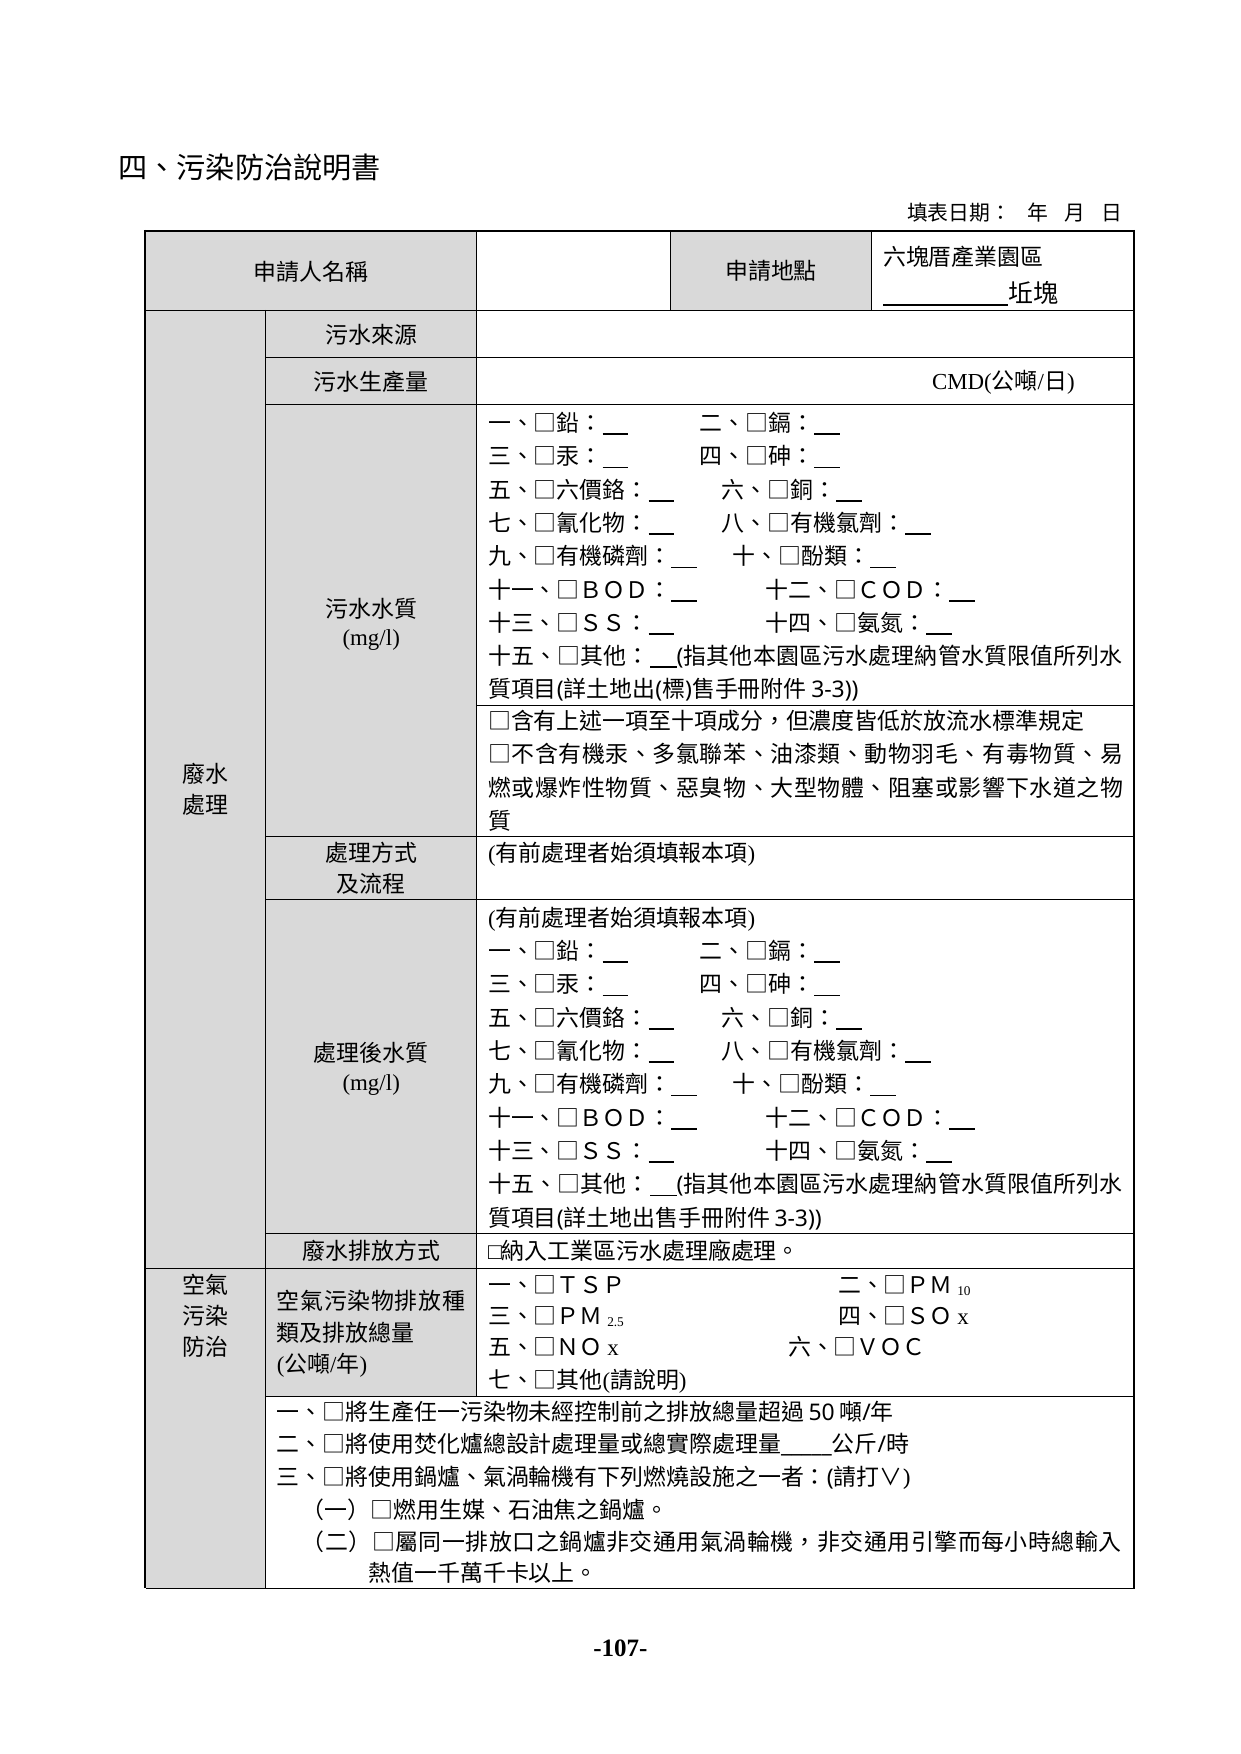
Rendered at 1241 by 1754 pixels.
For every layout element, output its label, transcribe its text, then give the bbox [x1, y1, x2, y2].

table_cell 廢水排放方式 [266, 1234, 476, 1268]
table_cell 污水水質 (mg/l) [266, 405, 476, 836]
table_cell 空氣 污染 防治 [146, 1269, 265, 1588]
table_cell 空氣污染物排放種類及排放總量 (公噸/年) [266, 1269, 476, 1396]
table_cell □含有上述一項至十項成分，但濃度皆低於放流水標準規定 □不含有機汞、多氯聯苯、油漆類、動物羽毛、有毒物質、易燃或爆炸性物質、惡臭物、大型物體、阻塞或影響下水道之物質 [477, 706, 1133, 836]
table_cell 處理後水質 (mg/l) [266, 900, 476, 1233]
table_cell 一、□將生產任一污染物未經控制前之排放總量超過50噸/年 二、□將使用焚化爐總設計處理量或總實際處理量_____公斤/時 三、□將使用鍋爐、氣渦輪機有下列燃燒設施之一者：(請打∨) （一）□燃用生媒、石油焦之鍋爐。 （二）□屬同一排放口之鍋爐非交通用氣渦輪機，非交通用引擎而每小時總輸入熱值一千萬千卡以上。 [266, 1397, 1133, 1588]
table_cell 污水生產量 [266, 358, 476, 404]
table_cell 廢水 處理 [146, 311, 265, 1268]
table_cell 處理方式 及流程 [266, 837, 476, 899]
table_cell [477, 358, 670, 404]
text 填表日期： 年 月 日 [193, 194, 1122, 227]
table_cell 一、□鉛： 二、□鎘： 三、□汞： 四、□砷： 五、□六價鉻： 六、□銅： 七、□氰化物： 八、□有機氯劑： 九、□有機磷劑： 十、□酚類： 十一、□ＢＯＤ： 十二、□ＣＯＤ： 十三、□ＳＳ： 十四、□氨氮： 十五、□其他： (指其他本園區污水處理納管水質限值所列水質項目(詳土地出(標)售手冊附件3-3)) [477, 405, 1133, 704]
table_cell (有前處理者始須填報本項) 一、□鉛： 二、□鎘： 三、□汞： 四、□砷： 五、□六價鉻： 六、□銅： 七、□氰化物： 八、□有機氯劑： 九、□有機磷劑： 十、□酚類： 十一、□ＢＯＤ： 十二、□ＣＯＤ： 十三、□ＳＳ： 十四、□氨氮： 十五、□其他： (指其他本園區污水處理納管水質限值所列水質項目(詳土地出售手冊附件3-3)) [477, 900, 1133, 1233]
table_header [477, 232, 670, 310]
table_cell [670, 358, 872, 404]
table_cell CMD(公噸/日) [872, 358, 1133, 404]
table_cell (有前處理者始須填報本項) [477, 837, 1133, 899]
table_cell 污水來源 [266, 311, 476, 357]
table_header 申請人名稱 [146, 232, 476, 310]
subtitle 四、污染防治說明書 [118, 148, 1122, 187]
table_cell □納入工業區污水處理廠處理。 [477, 1234, 1133, 1268]
table_header 六塊厝產業園區 坵塊 [872, 232, 1133, 310]
table_cell 一、□ＴＳＰ 二、□ＰＭ10 三、□ＰＭ2.5 四、□ＳＯx 五、□ＮＯx 六、□ＶＯＣ 七、□其他(請說明) [477, 1269, 1133, 1396]
table_header 申請地點 [671, 232, 871, 310]
table_cell [477, 311, 1133, 357]
